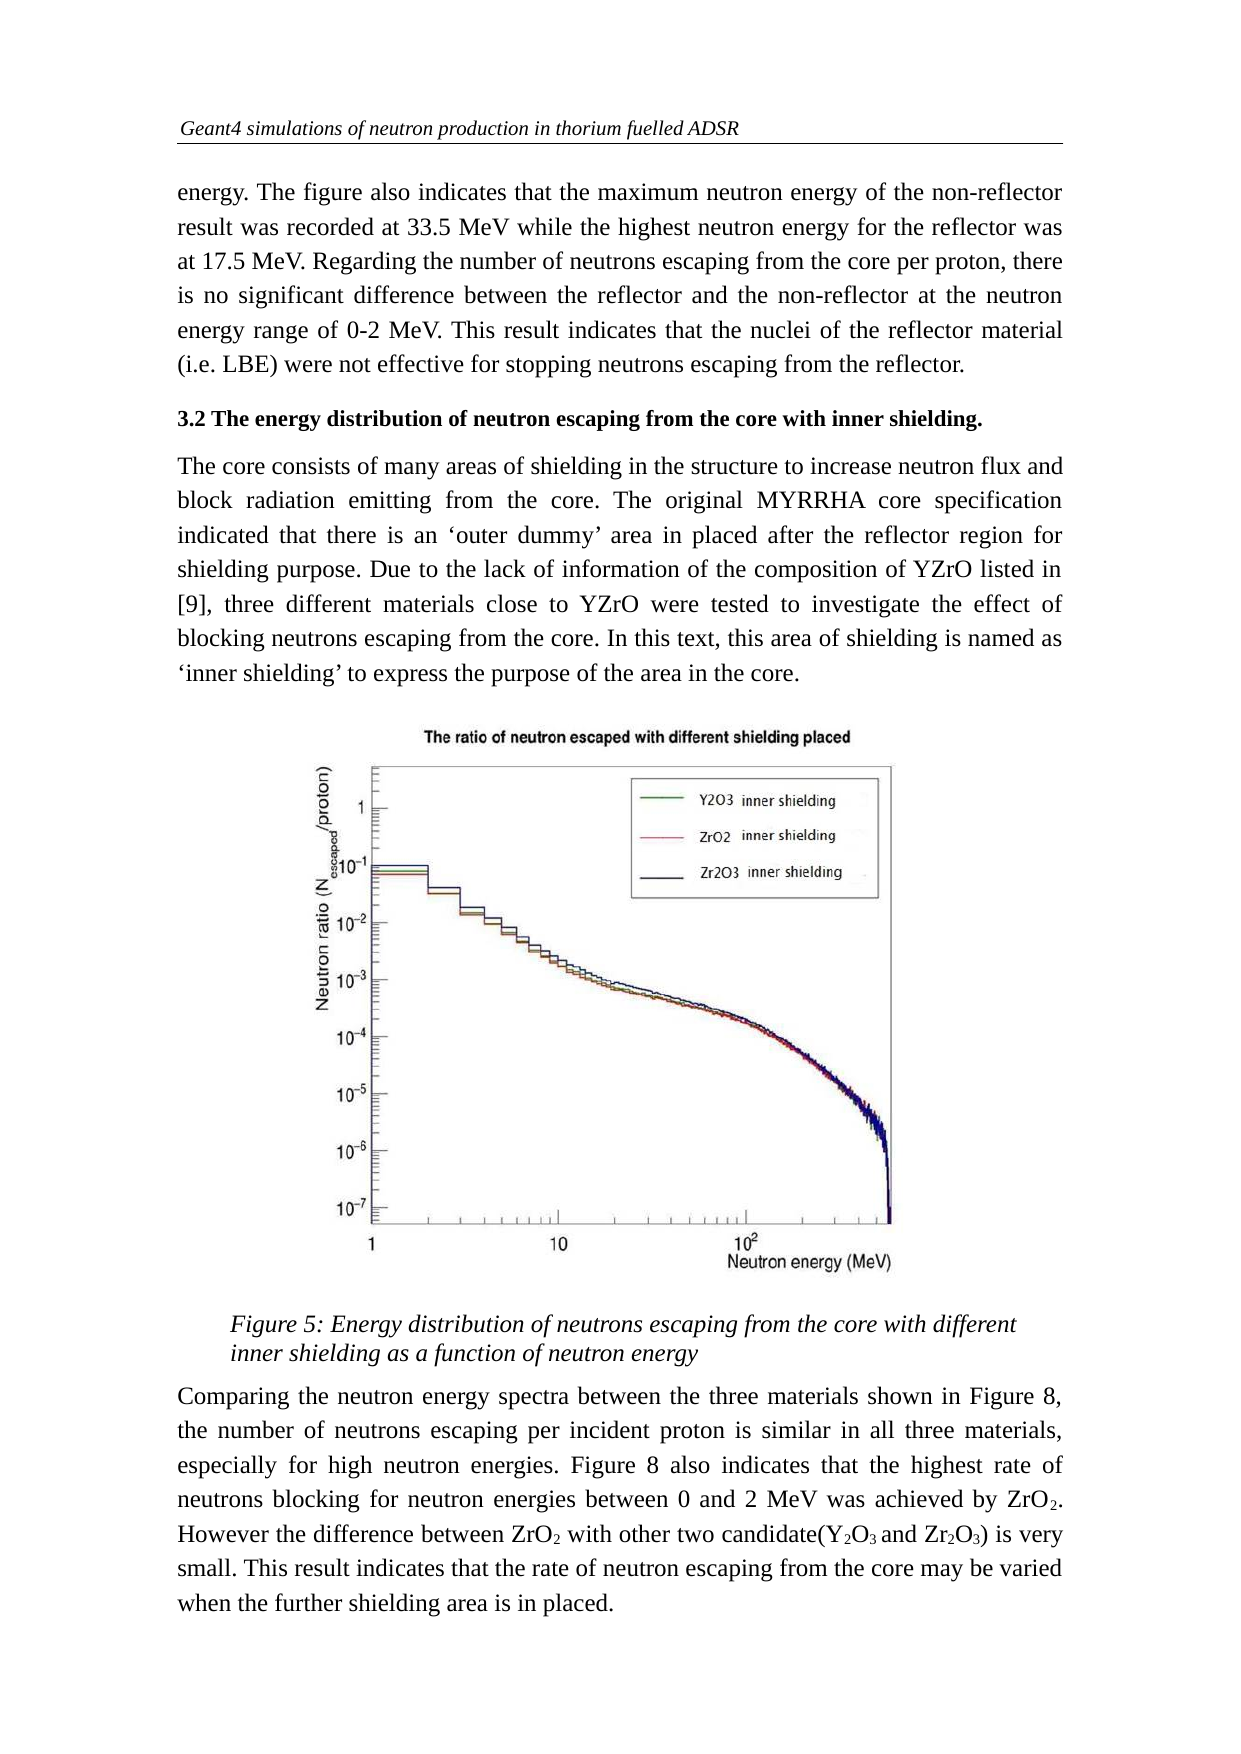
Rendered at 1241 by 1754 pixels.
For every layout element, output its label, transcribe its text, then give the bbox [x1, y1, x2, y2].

text The core consists of many areas of shielding in the structure to increase neutron flux and block radiation emitting from the core. The original MYRRHA core specification indicated that there is an ‘outer dummy’ area in placed after the reflector region for shielding purpose. Due to the lack of information of the composition of YZrO listed in [9]⁠, three different materials close to YZrO were tested to investigate the effect of blocking neutrons escaping from the core. In this text, this area of shielding is named as ‘inner shielding’ to express the purpose of the area in the core. [177, 451, 1063, 687]
text Comparing the neutron energy spectra between the three materials shown in Figure 8, the number of neutrons escaping per incident proton is similar in all three materials, especially for high neutron energies. Figure 8 also indicates that the highest rate of neutrons blocking for neutron energies between 0 and 2 MeV was achieved by ZrO2. However the difference between ZrO2 with other two candidate(Y2O3 and Zr2O3) is very small. This result indicates that the rate of neutron escaping from the core may be varied when the further shielding area is in placed. [177, 752, 1063, 1617]
picture [307, 709, 956, 1281]
text Figure 5: Energy distribution of neutrons escaping from the core with different inner shielding as a function of neutron energy [230, 722, 1032, 1366]
text [230, 1366, 1032, 1381]
text energy. The figure also indicates that the maximum neutron energy of the non-reflector result was recorded at 33.5 MeV while the highest neutron energy for the reflector was at 17.5 MeV. Regarding the number of neutrons escaping from the core per proton, there is no significant difference between the reflector and the non-reflector at the neutron energy range of 0-2 MeV. This result indicates that the nuclei of the reflector material (i.e. LBE) were not effective for stopping neutrons escaping from the reflector. [177, 177, 1063, 378]
subtitle The energy distribution of neutron escaping from the core with inner shielding. [177, 405, 1063, 431]
